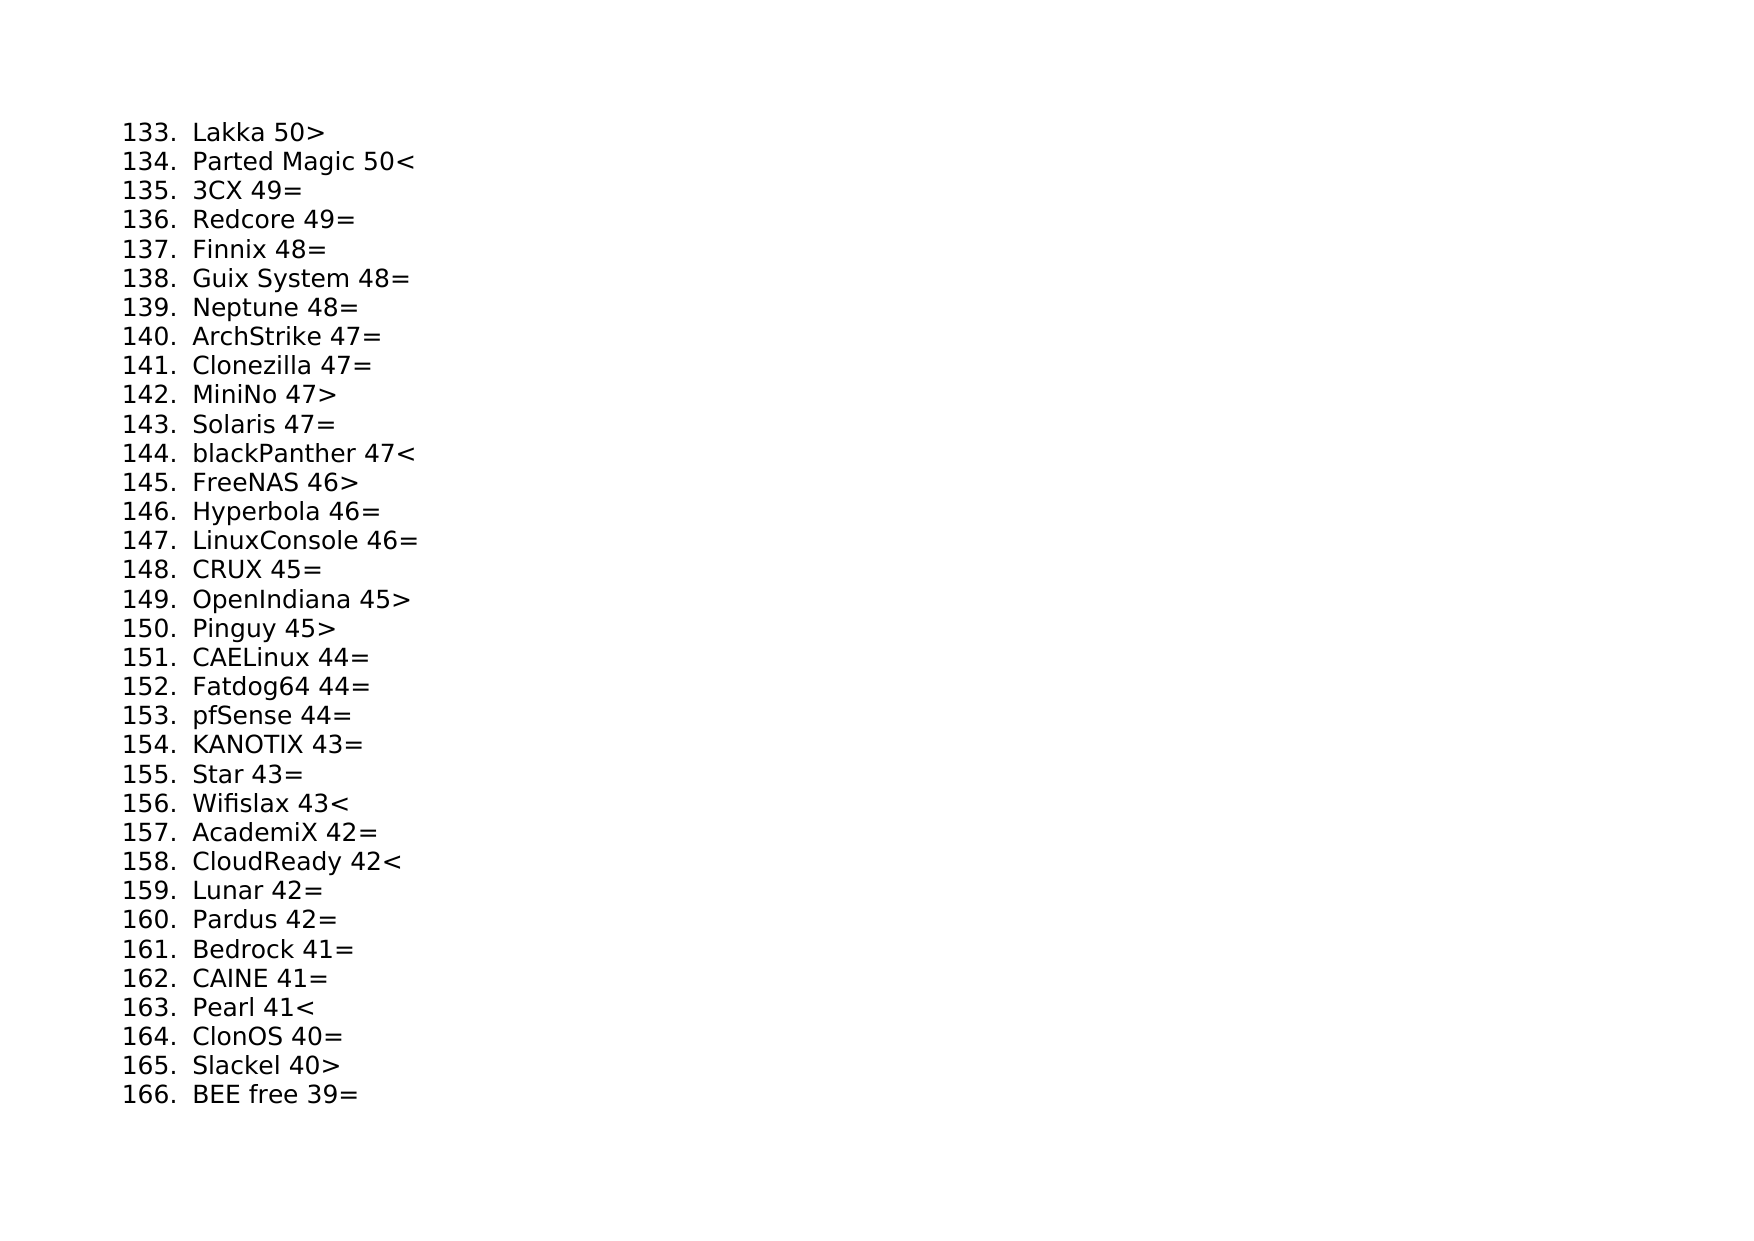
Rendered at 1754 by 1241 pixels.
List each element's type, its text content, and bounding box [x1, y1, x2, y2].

list Solaris 47= [177, 410, 1636, 439]
list Slackel 40> [177, 1051, 1636, 1081]
list Wifislax 43< [177, 789, 1636, 818]
list Clonezilla 47= [177, 351, 1636, 381]
list CAELinux 44= [177, 643, 1636, 672]
list Pardus 42= [177, 906, 1636, 935]
list Hyperbola 46= [177, 497, 1636, 526]
list ClonOS 40= [177, 1022, 1636, 1051]
list 3CX 49= [177, 176, 1636, 206]
list Finnix 48= [177, 235, 1636, 264]
list CRUX 45= [177, 556, 1636, 585]
list LinuxConsole 46= [177, 526, 1636, 556]
list Fatdog64 44= [177, 672, 1636, 701]
list FreeNAS 46> [177, 468, 1636, 497]
list AcademiX 42= [177, 818, 1636, 847]
list Bedrock 41= [177, 935, 1636, 964]
list pfSense 44= [177, 701, 1636, 731]
list MiniNo 47> [177, 381, 1636, 410]
list Parted Magic 50< [177, 147, 1636, 176]
list Neptune 48= [177, 293, 1636, 322]
list Lunar 42= [177, 876, 1636, 906]
list BEE free 39= [177, 1081, 1636, 1110]
list Lakka 50> [177, 118, 1636, 147]
list Star 43= [177, 760, 1636, 789]
list Pearl 41< [177, 993, 1636, 1022]
list KANOTIX 43= [177, 731, 1636, 760]
list Guix System 48= [177, 264, 1636, 293]
list CAINE 41= [177, 964, 1636, 993]
list Pinguy 45> [177, 614, 1636, 643]
list blackPanther 47< [177, 439, 1636, 468]
list OpenIndiana 45> [177, 585, 1636, 614]
list ArchStrike 47= [177, 322, 1636, 351]
list CloudReady 42< [177, 847, 1636, 876]
list Redcore 49= [177, 206, 1636, 235]
